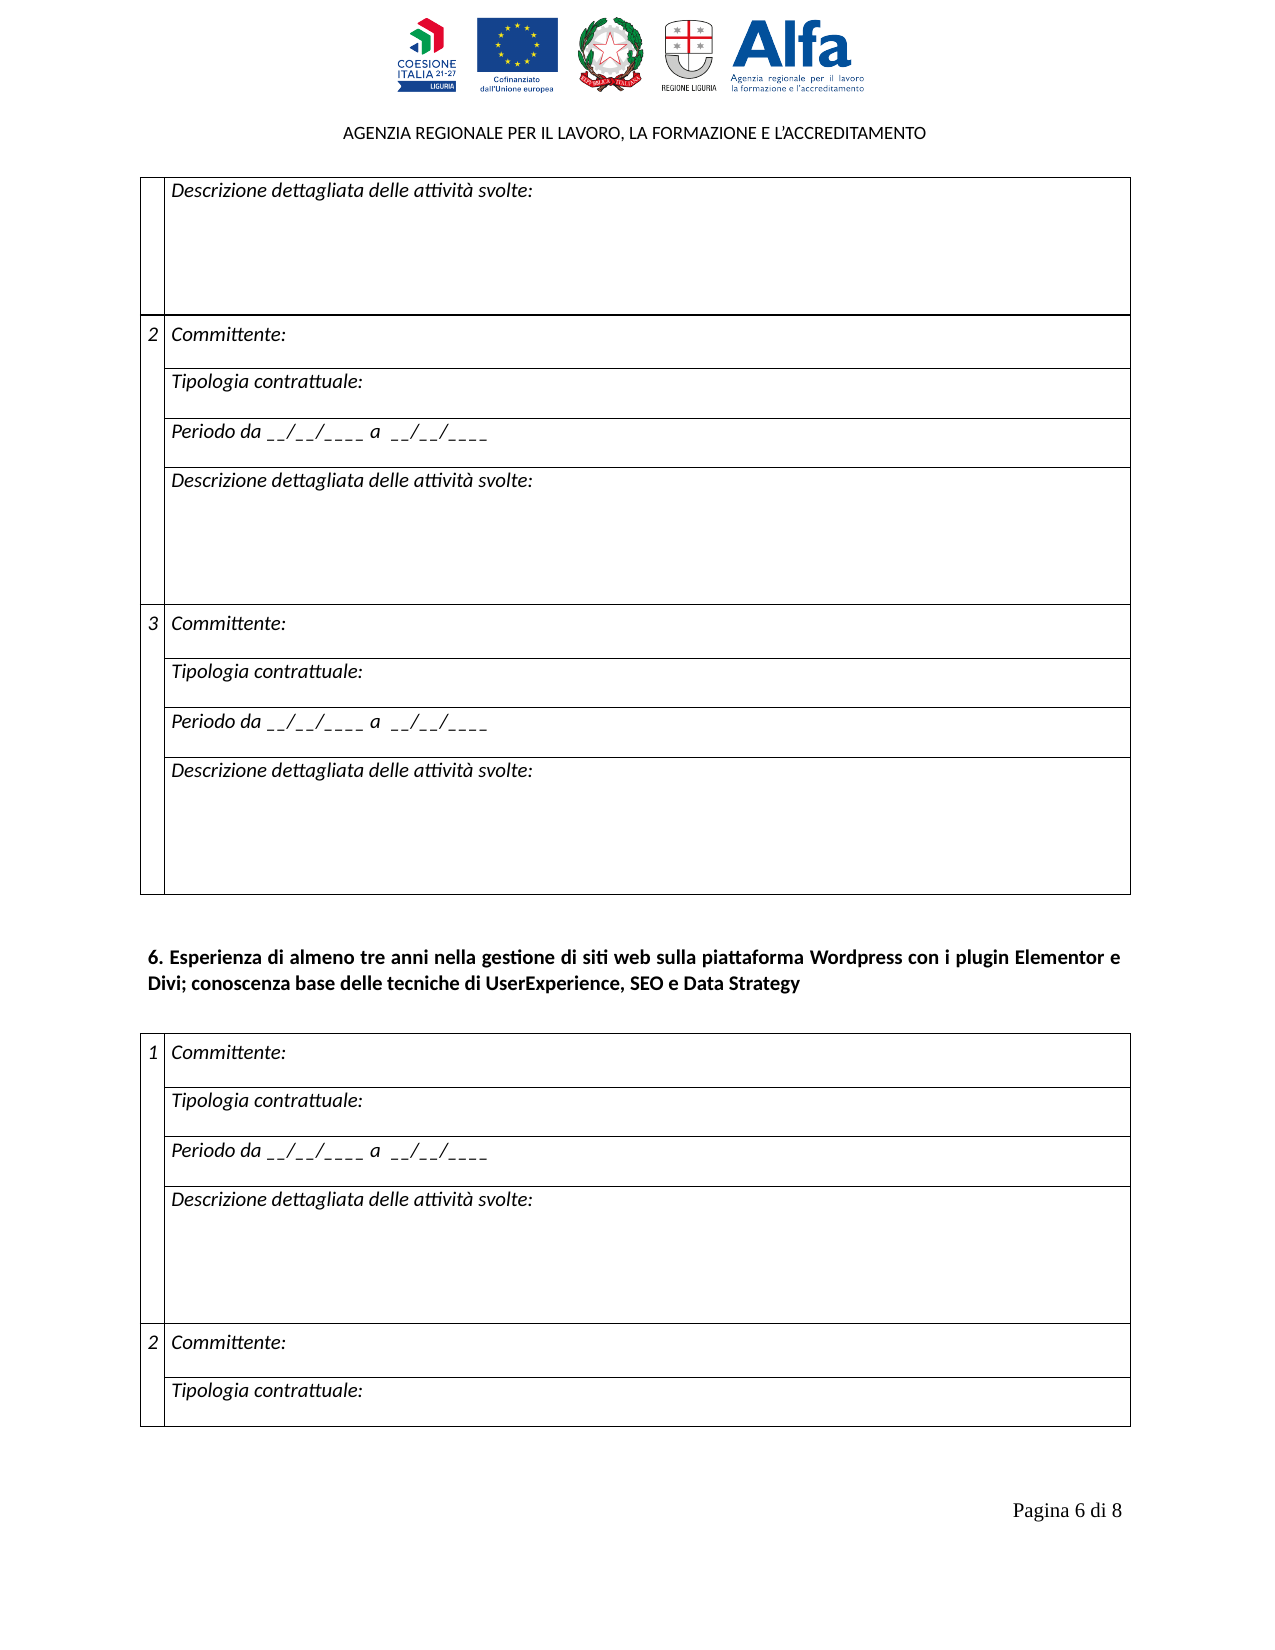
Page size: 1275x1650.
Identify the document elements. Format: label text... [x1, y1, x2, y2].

table_cell Descrizione dettagliata delle attività svolte: [165, 178, 1130, 314]
table_cell Descrizione dettagliata delle attività svolte: [165, 758, 1130, 893]
table_header Committente: [165, 1324, 1130, 1377]
picture [397, 17, 864, 93]
table_cell Descrizione dettagliata delle attività svolte: [165, 1187, 1130, 1322]
table_cell Periodo da __/__/____ a __/__/____ [165, 708, 1130, 757]
table_header Committente: [165, 316, 1130, 368]
table_header Committente: [165, 605, 1130, 658]
table_cell Descrizione dettagliata delle attività svolte: [165, 468, 1130, 604]
table_cell Tipologia contrattuale: [165, 1088, 1130, 1136]
text 6. Esperienza di almeno tre anni nella gestione di siti web sulla piattaforma Wordpress con i plugin Elementor e Divi; conoscenza base delle tecniche di UserExperience, SEO e Data Strategy [148, 944, 1122, 995]
table_cell Tipologia contrattuale: [165, 659, 1130, 707]
table_cell Tipologia contrattuale: [165, 1378, 1130, 1426]
table_cell Periodo da __/__/____ a __/__/____ [165, 419, 1130, 467]
table_header 1 [141, 1034, 164, 1322]
table_header 3 [141, 605, 164, 893]
table_cell Tipologia contrattuale: [165, 369, 1130, 417]
table_cell Periodo da __/__/____ a __/__/____ [165, 1137, 1130, 1186]
table_header Committente: [165, 1034, 1130, 1087]
table_header 2 [141, 316, 164, 604]
table_header 2 [141, 1324, 164, 1426]
